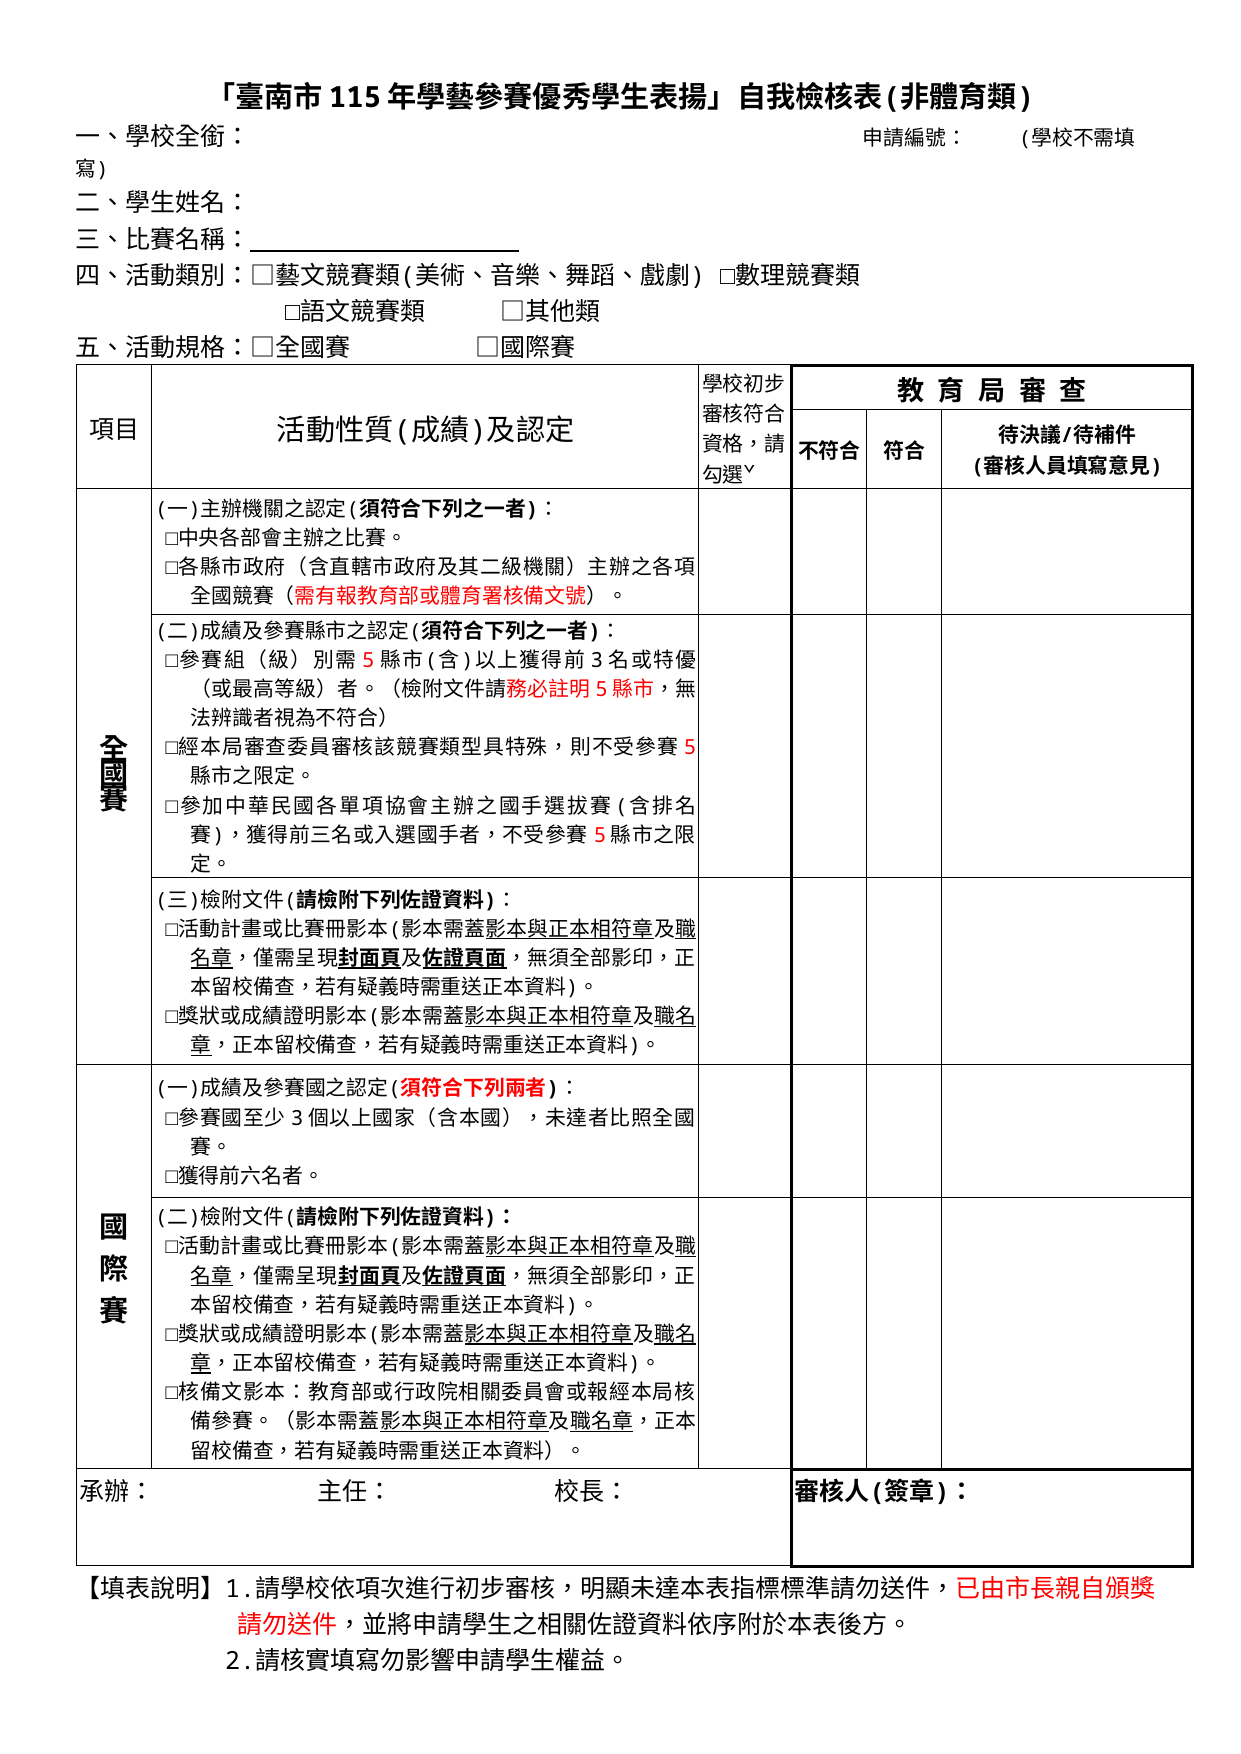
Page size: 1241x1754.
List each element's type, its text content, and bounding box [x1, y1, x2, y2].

table_header 教 育 局 審 查 [793, 367, 1191, 409]
text 【填表說明】1.請學校依項次進行初步審核，明顯未達本表指標標準請勿送件，已由市長親自頒獎請勿送件，並將申請學生之相關佐證資料依序附於本表後方。 [75, 1568, 1165, 1641]
table_cell 待決議/待補件 (審核人員填寫意見) [942, 410, 1191, 488]
table_cell 不符合 [793, 410, 866, 488]
table_cell (二)成績及參賽縣市之認定(須符合下列之一者)： □參賽組（級）別需5縣市(含)以上獲得前3名或特優（或最高等級）者。（檢附文件請務必註明5縣市，無法辨識者視為不符合） □經本局審查委員審核該競賽類型具特殊，則不受參賽5縣市之限定。 □參加中華民國各單項協會主辦之國手選拔賽(含排名賽)，獲得前三名或入選國手者，不受參賽5縣市之限定。 [152, 615, 698, 877]
table_cell [699, 615, 790, 877]
table_cell [942, 1198, 1191, 1468]
table_cell [793, 878, 866, 1064]
table_cell (一)主辦機關之認定(須符合下列之一者)： □中央各部會主辦之比賽。 □各縣市政府（含直轄市政府及其二級機關）主辦之各項全國競賽（需有報教育部或體育署核備文號）。 [152, 489, 698, 614]
table_cell [942, 489, 1191, 614]
table_header 活動性質(成績)及認定 [152, 365, 698, 488]
table_cell [699, 489, 790, 614]
table_cell [942, 1065, 1191, 1197]
table_cell [699, 1065, 790, 1197]
text 二、學生姓名： [75, 183, 1165, 219]
table_cell 國際賽 [77, 1065, 151, 1468]
text 「臺南市115年學藝參賽優秀學生表揚」自我檢核表(非體育類) [75, 74, 1165, 116]
table_cell [867, 878, 941, 1064]
table_cell [793, 615, 866, 877]
text 五、活動規格：□全國賽 □國際賽 [75, 328, 1165, 364]
table_cell 符合 [867, 410, 941, 488]
table_cell [867, 1198, 941, 1468]
table_cell [793, 1065, 866, 1197]
table_cell [867, 1065, 941, 1197]
text □語文競賽類 □其他類 [75, 292, 1165, 328]
text 三、比賽名稱： [75, 219, 1165, 255]
table_cell [867, 615, 941, 877]
table_cell [867, 489, 941, 614]
table_cell [793, 1198, 866, 1468]
table_cell (一)成績及參賽國之認定(須符合下列兩者)： □參賽國至少3個以上國家（含本國），未達者比照全國賽。 □獲得前六名者。 [152, 1065, 698, 1197]
table_cell 全 國 賽 [77, 489, 151, 1064]
table_cell [699, 878, 790, 1064]
table_cell 審核人(簽章)： [793, 1471, 1191, 1565]
text 2.請核實填寫勿影響申請學生權益。 [75, 1641, 1165, 1677]
table_header 項目 [77, 365, 151, 488]
text 四、活動類別：□藝文競賽類(美術、音樂、舞蹈、戲劇) □數理競賽類 [75, 255, 1165, 292]
text 一、學校全銜： 申請編號： (學校不需填寫) [75, 116, 1165, 183]
table_cell 承辦： 主任： 校長： [77, 1469, 790, 1565]
table_header 學校初步審核符合資格，請勾選ˇ [699, 365, 790, 488]
table_cell [942, 615, 1191, 877]
table_cell (三)檢附文件(請檢附下列佐證資料)： □活動計畫或比賽冊影本(影本需蓋影本與正本相符章及職名章，僅需呈現封面頁及佐證頁面，無須全部影印，正本留校備查，若有疑義時需重送正本資料)。 □獎狀或成績證明影本(影本需蓋影本與正本相符章及職名章，正本留校備查，若有疑義時需重送正本資料)。 [152, 878, 698, 1064]
table_cell [699, 1198, 790, 1468]
table_cell [793, 489, 866, 614]
table_cell [942, 878, 1191, 1064]
table_cell (二)檢附文件(請檢附下列佐證資料)： □活動計畫或比賽冊影本(影本需蓋影本與正本相符章及職名章，僅需呈現封面頁及佐證頁面，無須全部影印，正本留校備查，若有疑義時需重送正本資料)。 □獎狀或成績證明影本(影本需蓋影本與正本相符章及職名章，正本留校備查，若有疑義時需重送正本資料)。 □核備文影本：教育部或行政院相關委員會或報經本局核備參賽。（影本需蓋影本與正本相符章及職名章，正本留校備查，若有疑義時需重送正本資料）。 [152, 1198, 698, 1468]
